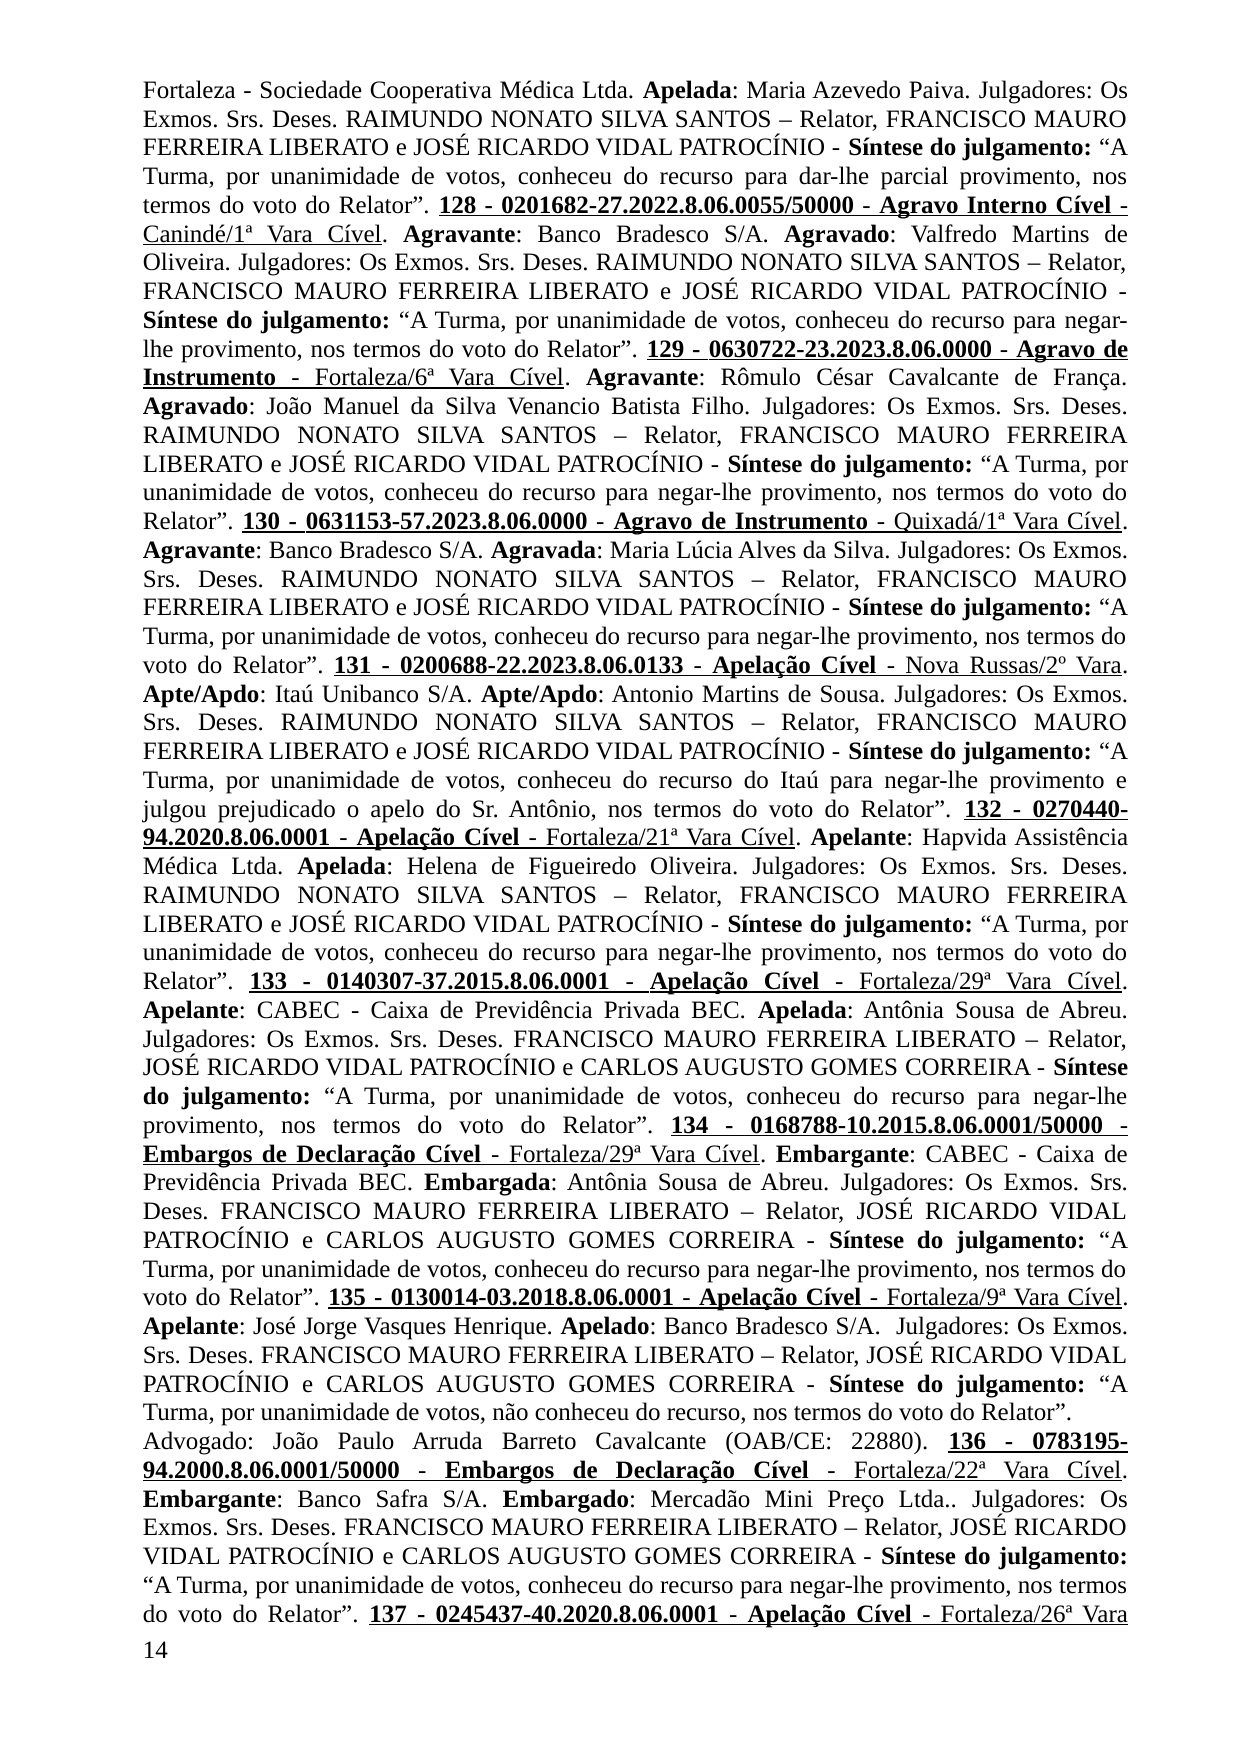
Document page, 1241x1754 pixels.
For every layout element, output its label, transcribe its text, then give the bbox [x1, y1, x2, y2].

text Fortaleza - Sociedade Cooperativa Médica Ltda. Apelada: Maria Azevedo Paiva. Julgadores: Os Exmos. Srs. Deses. RAIMUNDO NONATO SILVA SANTOS – Relator, FRANCISCO MAURO FERREIRA LIBERATO e JOSÉ RICARDO VIDAL PATROCÍNIO - Síntese do julgamento: “A Turma, por unanimidade de votos, conheceu do recurso para dar-lhe parcial provimento, nos termos do voto do Relator”. 128 - 0201682-27.2022.8.06.0055/50000 - Agravo Interno Cível - Canindé/1ª Vara Cível. Agravante: Banco Bradesco S/A. Agravado: Valfredo Martins de Oliveira. Julgadores: Os Exmos. Srs. Deses. RAIMUNDO NONATO SILVA SANTOS – Relator, FRANCISCO MAURO FERREIRA LIBERATO e JOSÉ RICARDO VIDAL PATROCÍNIO - Síntese do julgamento: “A Turma, por unanimidade de votos, conheceu do recurso para negar-lhe provimento, nos termos do voto do Relator”. 129 - 0630722-23.2023.8.06.0000 - Agravo de Instrumento - Fortaleza/6ª Vara Cível. Agravante: Rômulo César Cavalcante de França. Agravado: João Manuel da Silva Venancio Batista Filho. Julgadores: Os Exmos. Srs. Deses. RAIMUNDO NONATO SILVA SANTOS – Relator, FRANCISCO MAURO FERREIRA LIBERATO e JOSÉ RICARDO VIDAL PATROCÍNIO - Síntese do julgamento: “A Turma, por unanimidade de votos, conheceu do recurso para negar-lhe provimento, nos termos do voto do Relator”. 130 - 0631153-57.2023.8.06.0000 - Agravo de Instrumento - Quixadá/1ª Vara Cível. Agravante: Banco Bradesco S/A. Agravada: Maria Lúcia Alves da Silva. Julgadores: Os Exmos. Srs. Deses. RAIMUNDO NONATO SILVA SANTOS – Relator, FRANCISCO MAURO FERREIRA LIBERATO e JOSÉ RICARDO VIDAL PATROCÍNIO - Síntese do julgamento: “A Turma, por unanimidade de votos, conheceu do recurso para negar-lhe provimento, nos termos do voto do Relator”. 131 - 0200688-22.2023.8.06.0133 - Apelação Cível - Nova Russas/2º Vara. Apte/Apdo: Itaú Unibanco S/A. Apte/Apdo: Antonio Martins de Sousa. Julgadores: Os Exmos. Srs. Deses. RAIMUNDO NONATO SILVA SANTOS – Relator, FRANCISCO MAURO FERREIRA LIBERATO e JOSÉ RICARDO VIDAL PATROCÍNIO - Síntese do julgamento: “A Turma, por unanimidade de votos, conheceu do recurso do Itaú para negar-lhe provimento e julgou prejudicado o apelo do Sr. Antônio, nos termos do voto do Relator”. 132 - 0270440-94.2020.8.06.0001 - Apelação Cível - Fortaleza/21ª Vara Cível. Apelante: Hapvida Assistência Médica Ltda. Apelada: Helena de Figueiredo Oliveira. Julgadores: Os Exmos. Srs. Deses. RAIMUNDO NONATO SILVA SANTOS – Relator, FRANCISCO MAURO FERREIRA LIBERATO e JOSÉ RICARDO VIDAL PATROCÍNIO - Síntese do julgamento: “A Turma, por unanimidade de votos, conheceu do recurso para negar-lhe provimento, nos termos do voto do Relator”. 133 - 0140307-37.2015.8.06.0001 - Apelação Cível - Fortaleza/29ª Vara Cível. Apelante: CABEC - Caixa de Previdência Privada BEC. Apelada: Antônia Sousa de Abreu. Julgadores: Os Exmos. Srs. Deses. FRANCISCO MAURO FERREIRA LIBERATO – Relator, JOSÉ RICARDO VIDAL PATROCÍNIO e CARLOS AUGUSTO GOMES CORREIRA - Síntese do julgamento: “A Turma, por unanimidade de votos, conheceu do recurso para negar-lhe provimento, nos termos do voto do Relator”. 134 - 0168788-10.2015.8.06.0001/50000 - Embargos de Declaração Cível - Fortaleza/29ª Vara Cível. Embargante: CABEC - Caixa de Previdência Privada BEC. Embargada: Antônia Sousa de Abreu. Julgadores: Os Exmos. Srs. Deses. FRANCISCO MAURO FERREIRA LIBERATO – Relator, JOSÉ RICARDO VIDAL PATROCÍNIO e CARLOS AUGUSTO GOMES CORREIRA - Síntese do julgamento: “A Turma, por unanimidade de votos, conheceu do recurso para negar-lhe provimento, nos termos do voto do Relator”. 135 - 0130014-03.2018.8.06.0001 - Apelação Cível - Fortaleza/9ª Vara Cível. Apelante: José Jorge Vasques Henrique. Apelado: Banco Bradesco S/A. Julgadores: Os Exmos. Srs. Deses. FRANCISCO MAURO FERREIRA LIBERATO – Relator, JOSÉ RICARDO VIDAL PATROCÍNIO e CARLOS AUGUSTO GOMES CORREIRA - Síntese do julgamento: “A Turma, por unanimidade de votos, não conheceu do recurso, nos termos do voto do Relator”. [143, 75, 1128, 1426]
text Advogado: João Paulo Arruda Barreto Cavalcante (OAB/CE: 22880). 136 - 0783195-94.2000.8.06.0001/50000 - Embargos de Declaração Cível - Fortaleza/22ª Vara Cível. Embargante: Banco Safra S/A. Embargado: Mercadão Mini Preço Ltda.. Julgadores: Os Exmos. Srs. Deses. FRANCISCO MAURO FERREIRA LIBERATO – Relator, JOSÉ RICARDO VIDAL PATROCÍNIO e CARLOS AUGUSTO GOMES CORREIRA - Síntese do julgamento: “A Turma, por unanimidade de votos, conheceu do recurso para negar-lhe provimento, nos termos do voto do Relator”. 137 - 0245437-40.2020.8.06.0001 - Apelação Cível - Fortaleza/26ª Vara [143, 1426, 1128, 1627]
